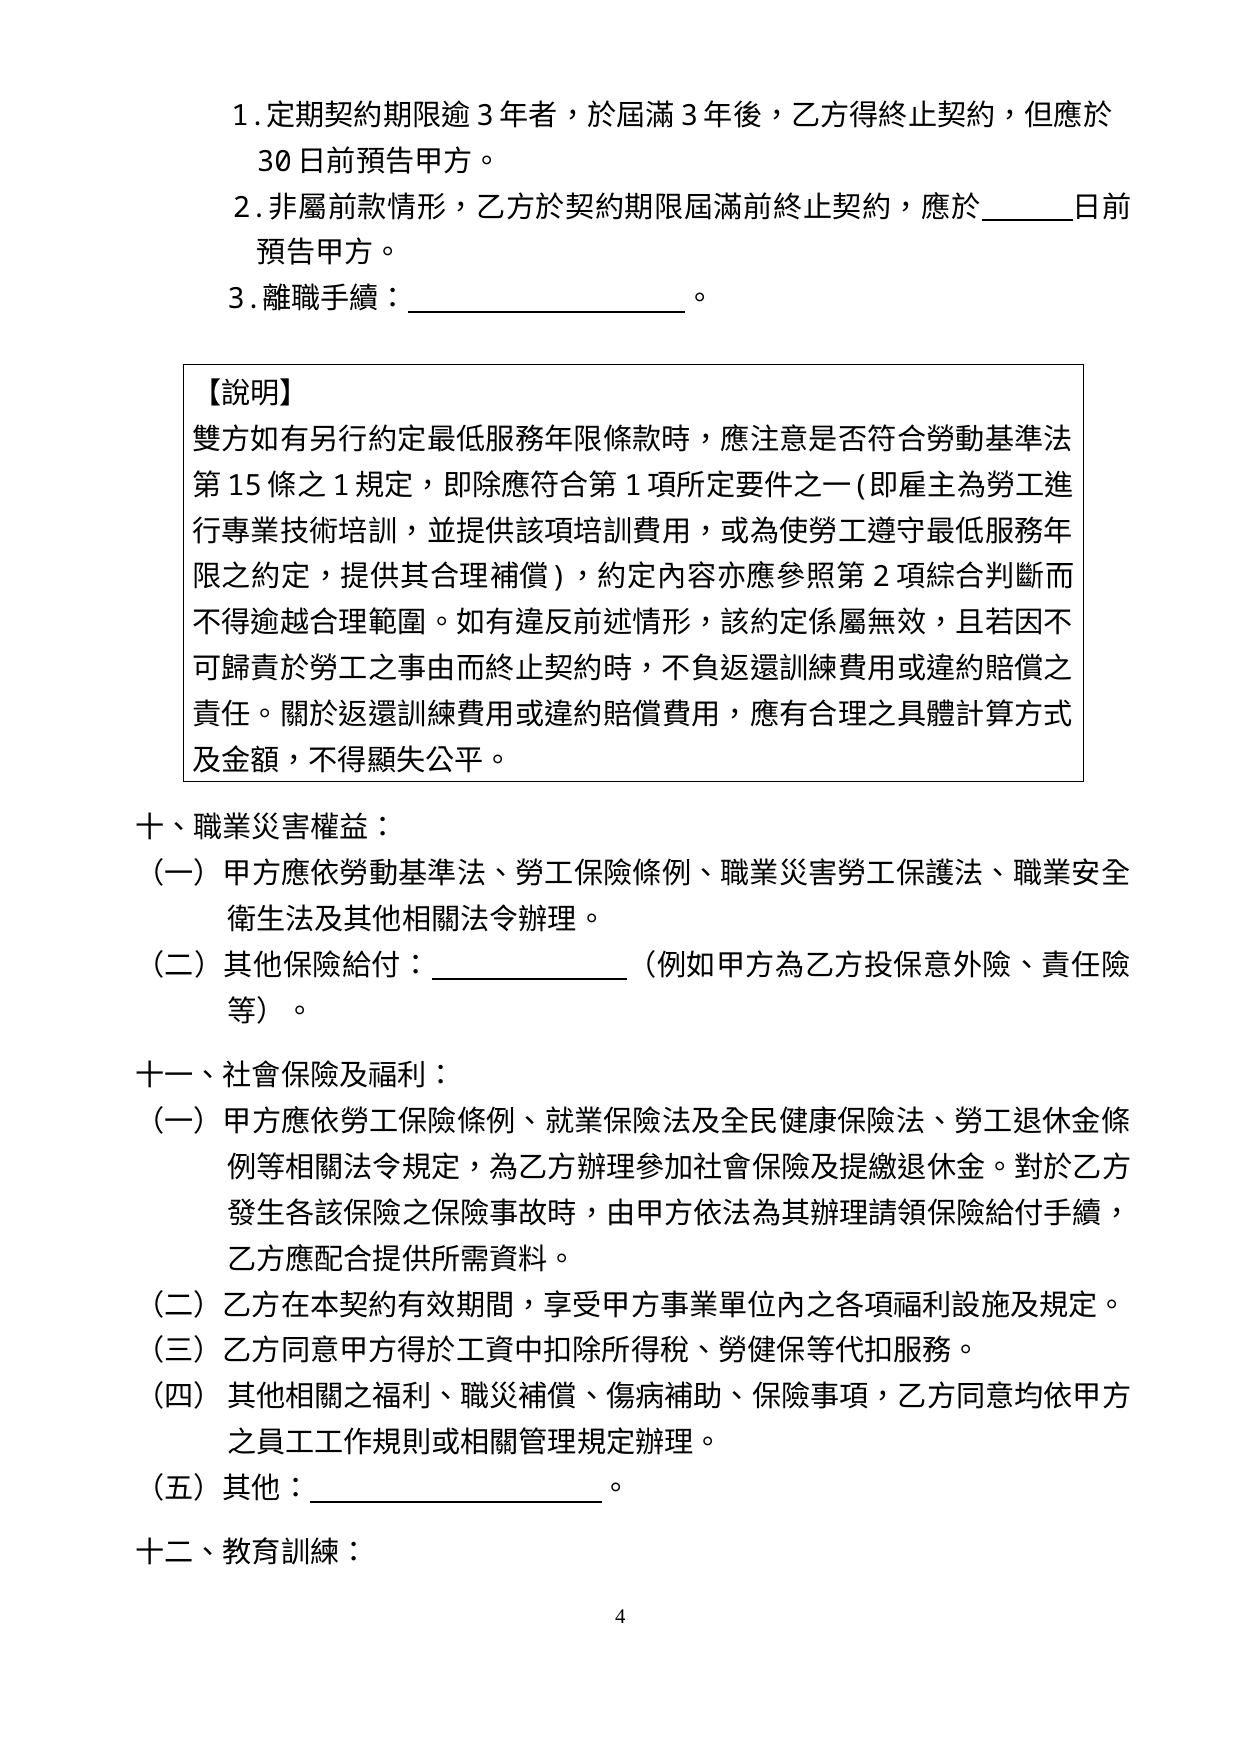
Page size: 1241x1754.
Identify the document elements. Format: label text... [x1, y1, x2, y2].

table_cell 十二、教育訓練： [124, 1508, 1143, 1572]
table_cell 十、職業災害權益： （一）甲方應依勞動基準法、勞工保險條例、職業災害勞工保護法、職業安全衛生法及其他相關法令辦理。 （二）其他保險給付： （例如甲方為乙方投保意外險、責任險等）。 [124, 783, 1143, 1030]
table_cell 1.定期契約期限逾3年者，於屆滿3年後，乙方得終止契約，但應於30日前預告甲方。 2.非屬前款情形，乙方於契約期限屆滿前終止契約，應於 日前預告甲方。 3.離職手續： 。 [124, 89, 1143, 318]
table_cell 【說明】 雙方如有另行約定最低服務年限條款時，應注意是否符合勞動基準法第15條之1規定，即除應符合第1項所定要件之一(即雇主為勞工進行專業技術培訓，並提供該項培訓費用，或為使勞工遵守最低服務年限之約定，提供其合理補償)，約定內容亦應參照第2項綜合判斷而不得逾越合理範圍。如有違反前述情形，該約定係屬無效，且若因不可歸責於勞工之事由而終止契約時，不負返還訓練費用或違約賠償之責任。關於返還訓練費用或違約賠償費用，應有合理之具體計算方式及金額，不得顯失公平。 [124, 318, 1143, 782]
table_cell 十一、社會保險及福利： （一）甲方應依勞工保險條例、就業保險法及全民健康保險法、勞工退休金條例等相關法令規定，為乙方辦理參加社會保險及提繳退休金。對於乙方發生各該保險之保險事故時，由甲方依法為其辦理請領保險給付手續，乙方應配合提供所需資料。 （二）乙方在本契約有效期間，享受甲方事業單位內之各項福利設施及規定。 （三）乙方同意甲方得於工資中扣除所得稅、勞健保等代扣服務。 （四） 其他相關之福利、職災補償、傷病補助、保險事項，乙方同意均依甲方之員工工作規則或相關管理規定辦理。 （五）其他： 。 [124, 1030, 1143, 1507]
